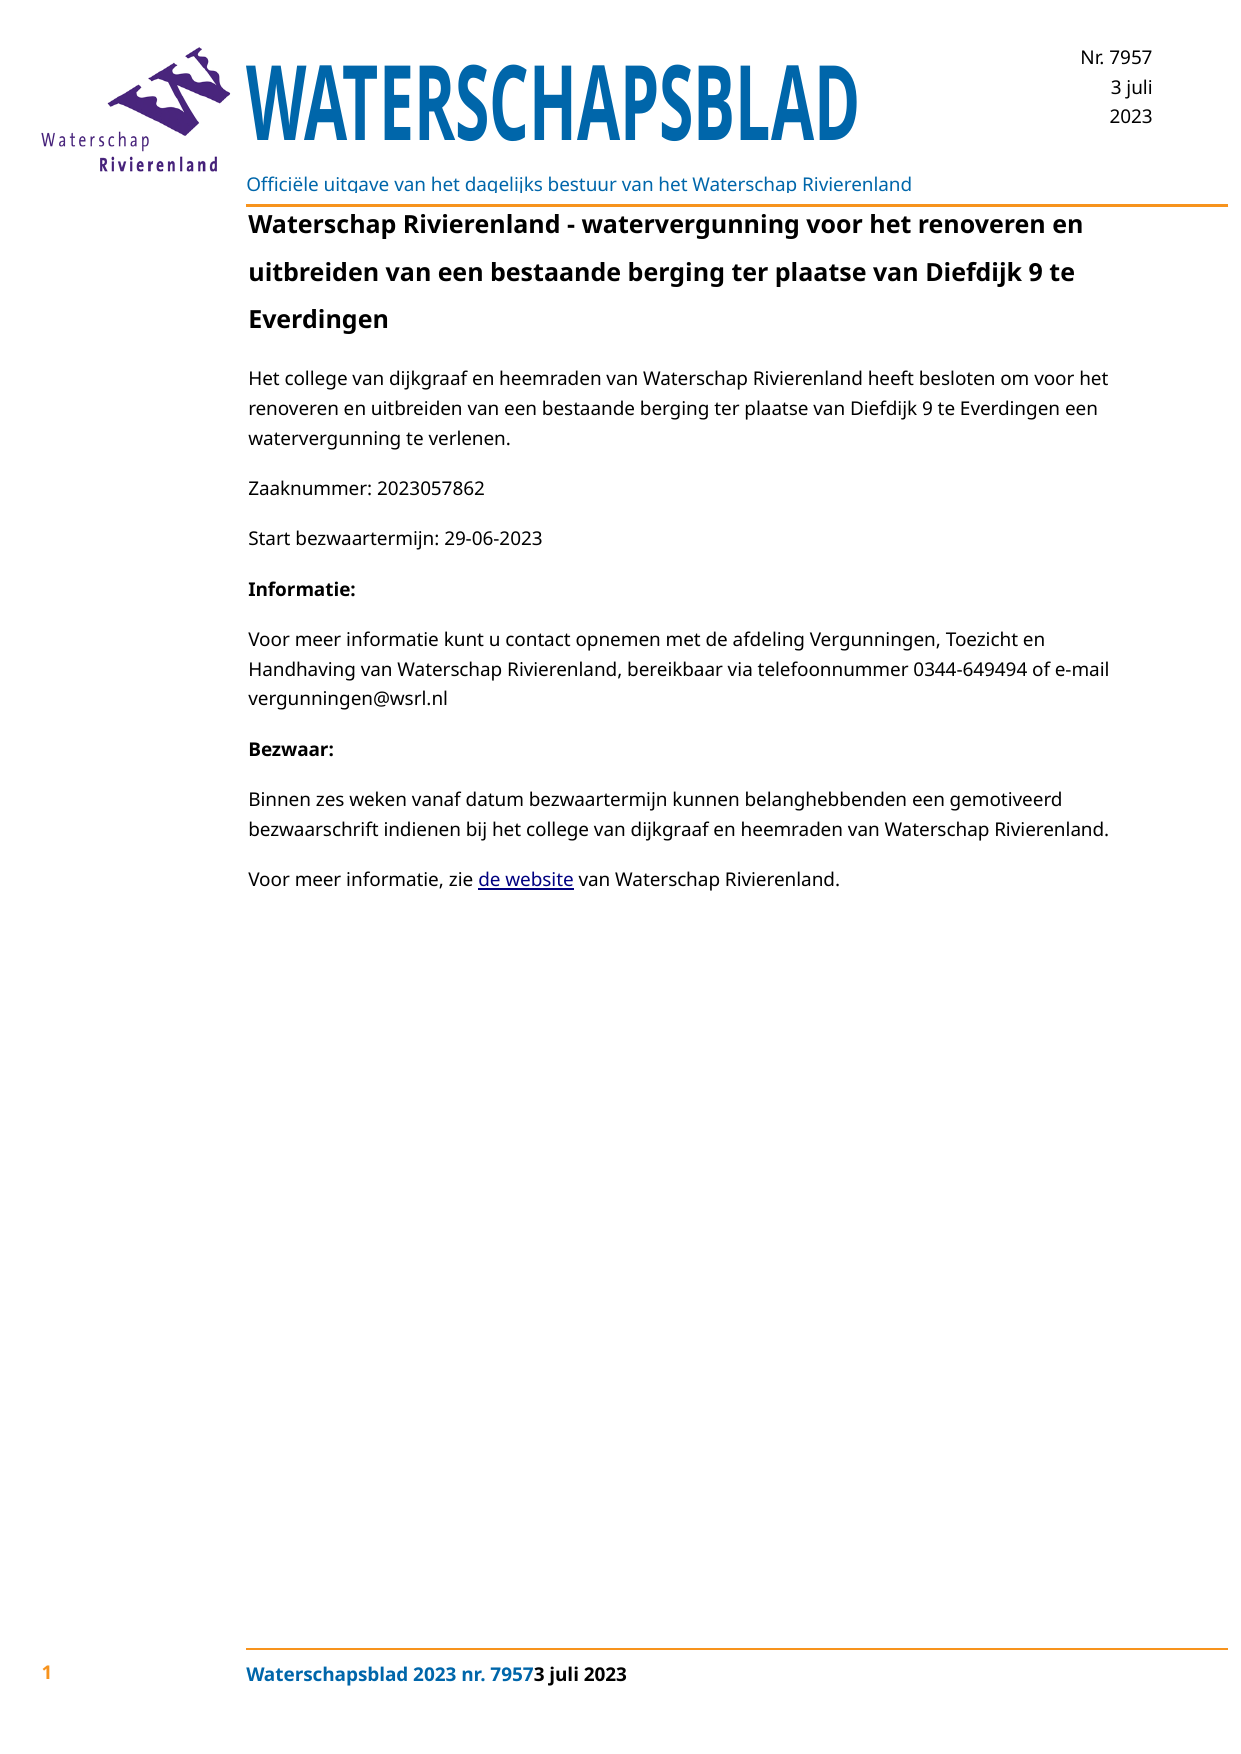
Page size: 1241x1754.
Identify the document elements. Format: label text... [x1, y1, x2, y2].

picture [41, 47, 231, 172]
text Voor meer informatie kunt u contact opnemen met de afdeling Vergunningen, Toezicht en Handhaving van Waterschap Rivierenland, bereikbaar via telefoonnummer 0344-649494 of e-mail vergunningen@wsrl.nl [248, 626, 1152, 711]
text Bezwaar: [248, 736, 1152, 762]
text Start bezwaartermijn: 29-06-2023 [248, 526, 1152, 551]
text Binnen zes weken vanaf datum bezwaartermijn kunnen belanghebbenden een gemotiveerd bezwaarschrift indienen bij het college van dijkgraaf en heemraden van Waterschap Rivierenland. [248, 786, 1152, 842]
text Het college van dijkgraaf en heemraden van Waterschap Rivierenland heeft besloten om voor het renoveren en uitbreiden van een bestaande berging ter plaatse van Diefdijk 9 te Everdingen een watervergunning te verlenen. [248, 366, 1152, 450]
text Voor meer informatie, zie de website van Waterschap Rivierenland. [248, 866, 1152, 892]
text Zaaknummer: 2023057862 [248, 475, 1152, 501]
text Informatie: [248, 576, 1152, 602]
text Waterschap Rivierenland - watervergunning voor het renoveren en uitbreiden van een bestaande berging ter plaatse van Diefdijk 9 te Everdingen [248, 207, 1152, 336]
